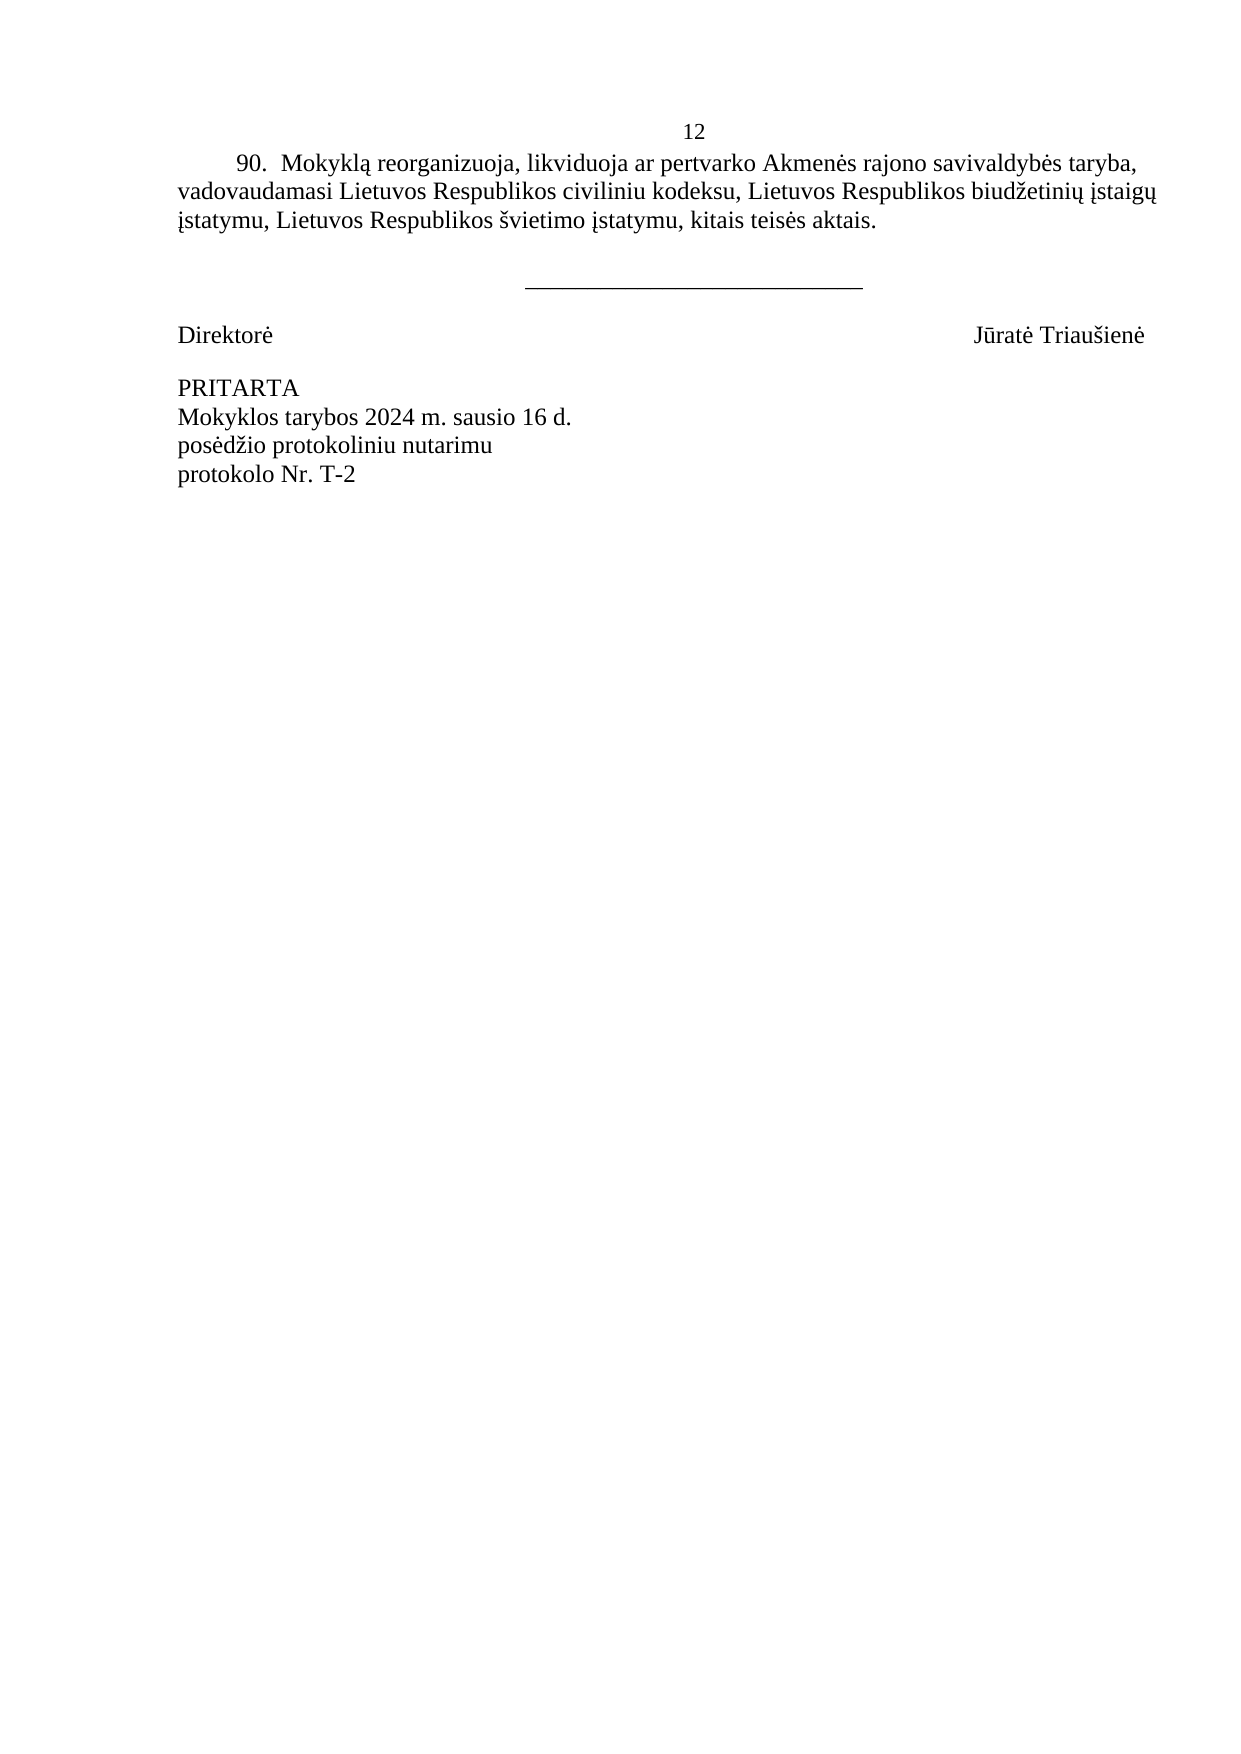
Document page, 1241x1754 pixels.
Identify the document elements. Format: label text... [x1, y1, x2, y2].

text ___________________________ [177, 263, 1211, 291]
text posėdžio protokoliniu nutarimu [177, 430, 1211, 459]
text 90. Mokyklą reorganizuoja, likviduoja ar pertvarko Akmenės rajono savivaldybės taryba, vadovaudamasi Lietuvos Respublikos civiliniu kodeksu, Lietuvos Respublikos biudžetinių įstaigų įstatymu, Lietuvos Respublikos švietimo įstatymu, kitais teisės aktais. [177, 148, 1211, 234]
text Mokyklos tarybos 2024 m. sausio 16 d. [177, 402, 1211, 430]
text protokolo Nr. T-2 [177, 459, 1211, 488]
text Direktorė Jūratė Triaušienė [177, 320, 1211, 349]
text PRITARTA [177, 373, 1211, 402]
